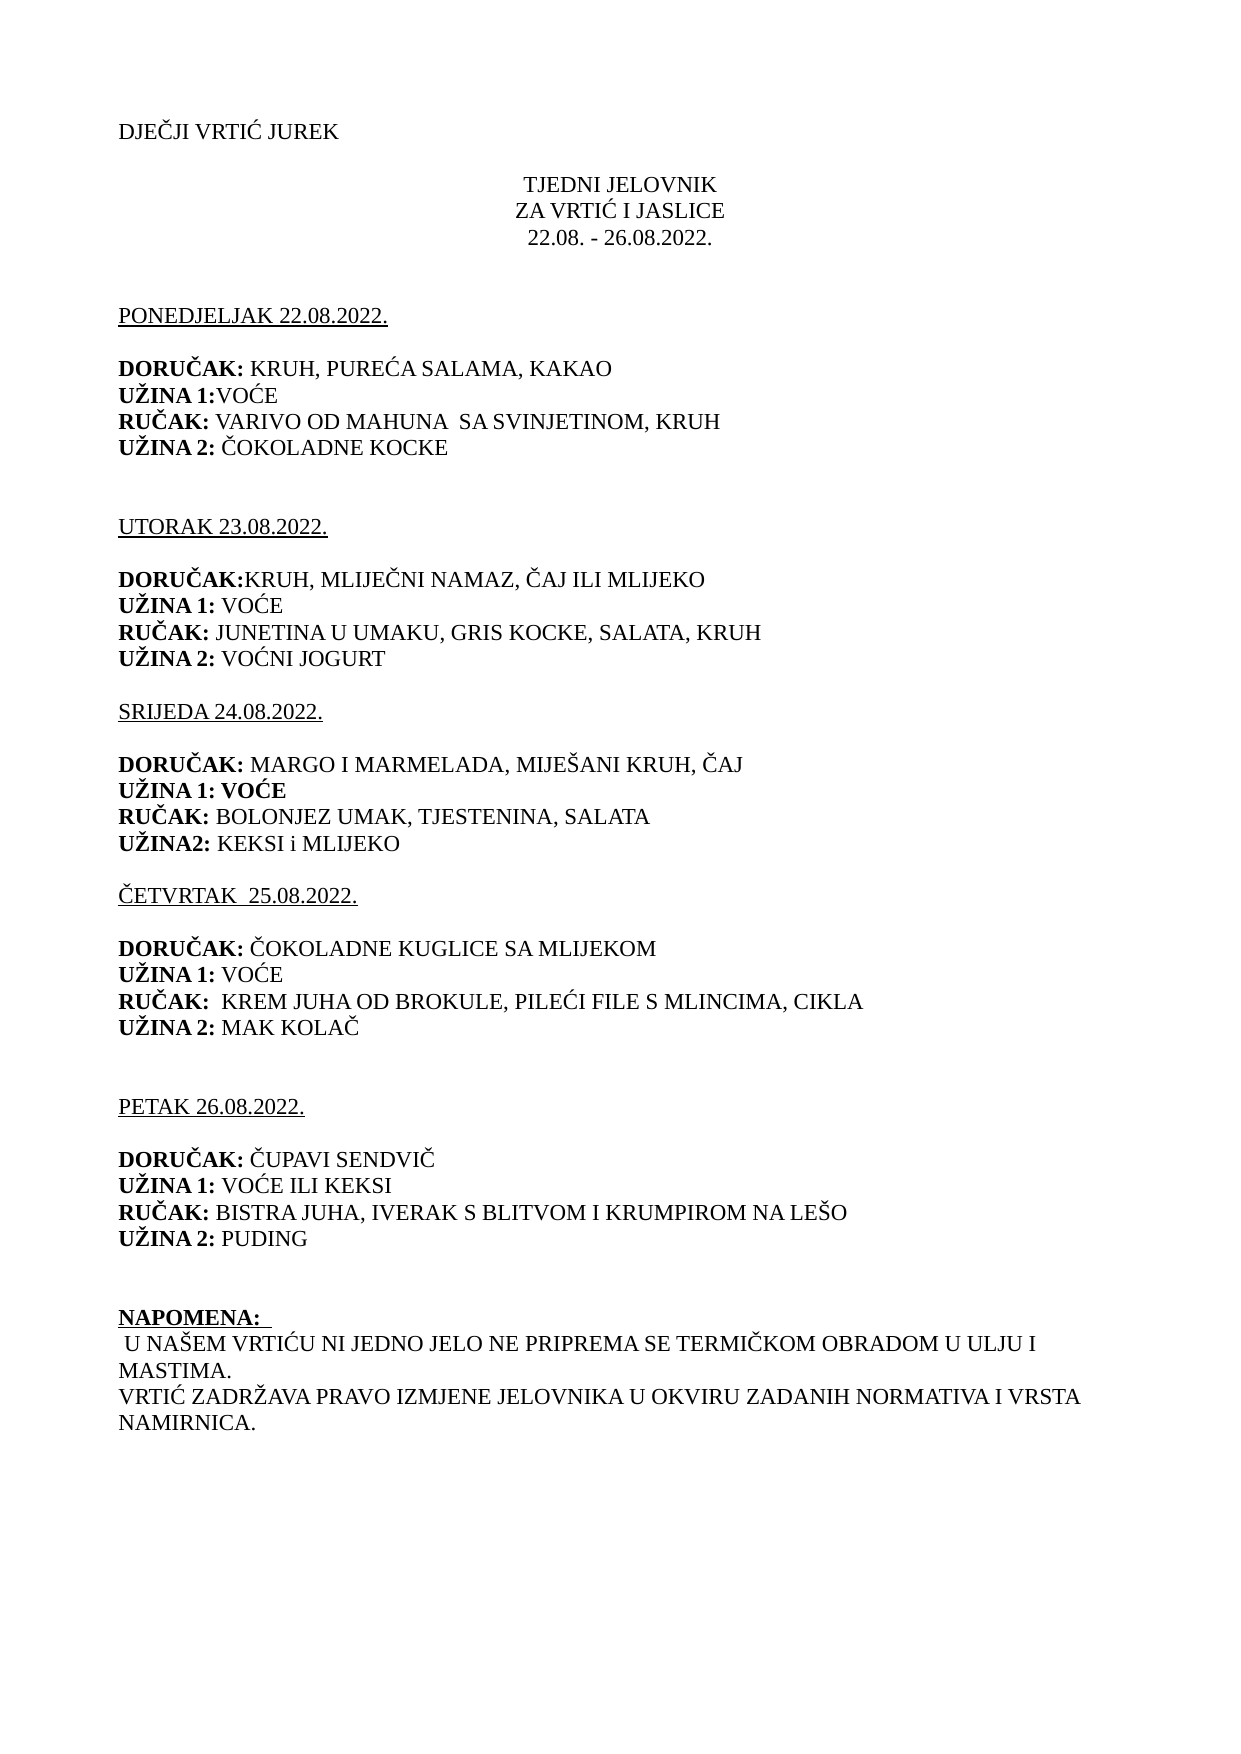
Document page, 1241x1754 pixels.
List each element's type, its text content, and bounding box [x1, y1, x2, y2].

text UŽINA 2: VOĆNI JOGURT [118, 645, 1122, 672]
text DORUČAK: MARGO I MARMELADA, MIJEŠANI KRUH, ČAJ [118, 751, 1122, 777]
text NAPOMENA: [118, 1304, 1122, 1330]
text SRIJEDA 24.08.2022. [118, 698, 1122, 724]
text UŽINA 2: PUDING [118, 1225, 1122, 1251]
text RUČAK: BISTRA JUHA, IVERAK S BLITVOM I KRUMPIROM NA LEŠO [118, 1199, 1122, 1225]
text DORUČAK: ČOKOLADNE KUGLICE SA MLIJEKOM [118, 935, 1122, 961]
text UŽINA 2: ČOKOLADNE KOCKE [118, 434, 1122, 461]
text DORUČAK: KRUH, PUREĆA SALAMA, KAKAO [118, 355, 1122, 382]
text UŽINA 1: VOĆE [118, 592, 1122, 619]
text DORUČAK:KRUH, MLIJEČNI NAMAZ, ČAJ ILI MLIJEKO [118, 566, 1122, 592]
text RUČAK: BOLONJEZ UMAK, TJESTENINA, SALATA [118, 803, 1122, 830]
text DORUČAK: ČUPAVI SENDVIČ [118, 1146, 1122, 1172]
text 22.08. - 26.08.2022. [118, 223, 1122, 250]
text RUČAK: JUNETINA U UMAKU, GRIS KOCKE, SALATA, KRUH [118, 619, 1122, 645]
text TJEDNI JELOVNIK [118, 171, 1122, 197]
text UŽINA 1: VOĆE [118, 777, 1122, 803]
text UŽINA2: KEKSI i MLIJEKO [118, 830, 1122, 856]
text ZA VRTIĆ I JASLICE [118, 197, 1122, 223]
text RUČAK: VARIVO OD MAHUNA SA SVINJETINOM, KRUH [118, 408, 1122, 434]
text PONEDJELJAK 22.08.2022. [118, 303, 1122, 329]
text ČETVRTAK 25.08.2022. [118, 882, 1122, 909]
text RUČAK: KREM JUHA OD BROKULE, PILEĆI FILE S MLINCIMA, CIKLA [118, 988, 1122, 1014]
text UTORAK 23.08.2022. [118, 513, 1122, 540]
text DJEČJI VRTIĆ JUREK [118, 118, 1122, 144]
text VRTIĆ ZADRŽAVA PRAVO IZMJENE JELOVNIKA U OKVIRU ZADANIH NORMATIVA I VRSTA NAMIRNICA. [118, 1383, 1122, 1436]
text UŽINA 2: MAK KOLAČ [118, 1014, 1122, 1041]
text UŽINA 1: VOĆE ILI KEKSI [118, 1172, 1122, 1199]
text PETAK 26.08.2022. [118, 1093, 1122, 1119]
text UŽINA 1: VOĆE [118, 961, 1122, 988]
text UŽINA 1:VOĆE [118, 382, 1122, 408]
text U NAŠEM VRTIĆU NI JEDNO JELO NE PRIPREMA SE TERMIČKOM OBRADOM U ULJU I MASTIMA. [118, 1330, 1122, 1383]
